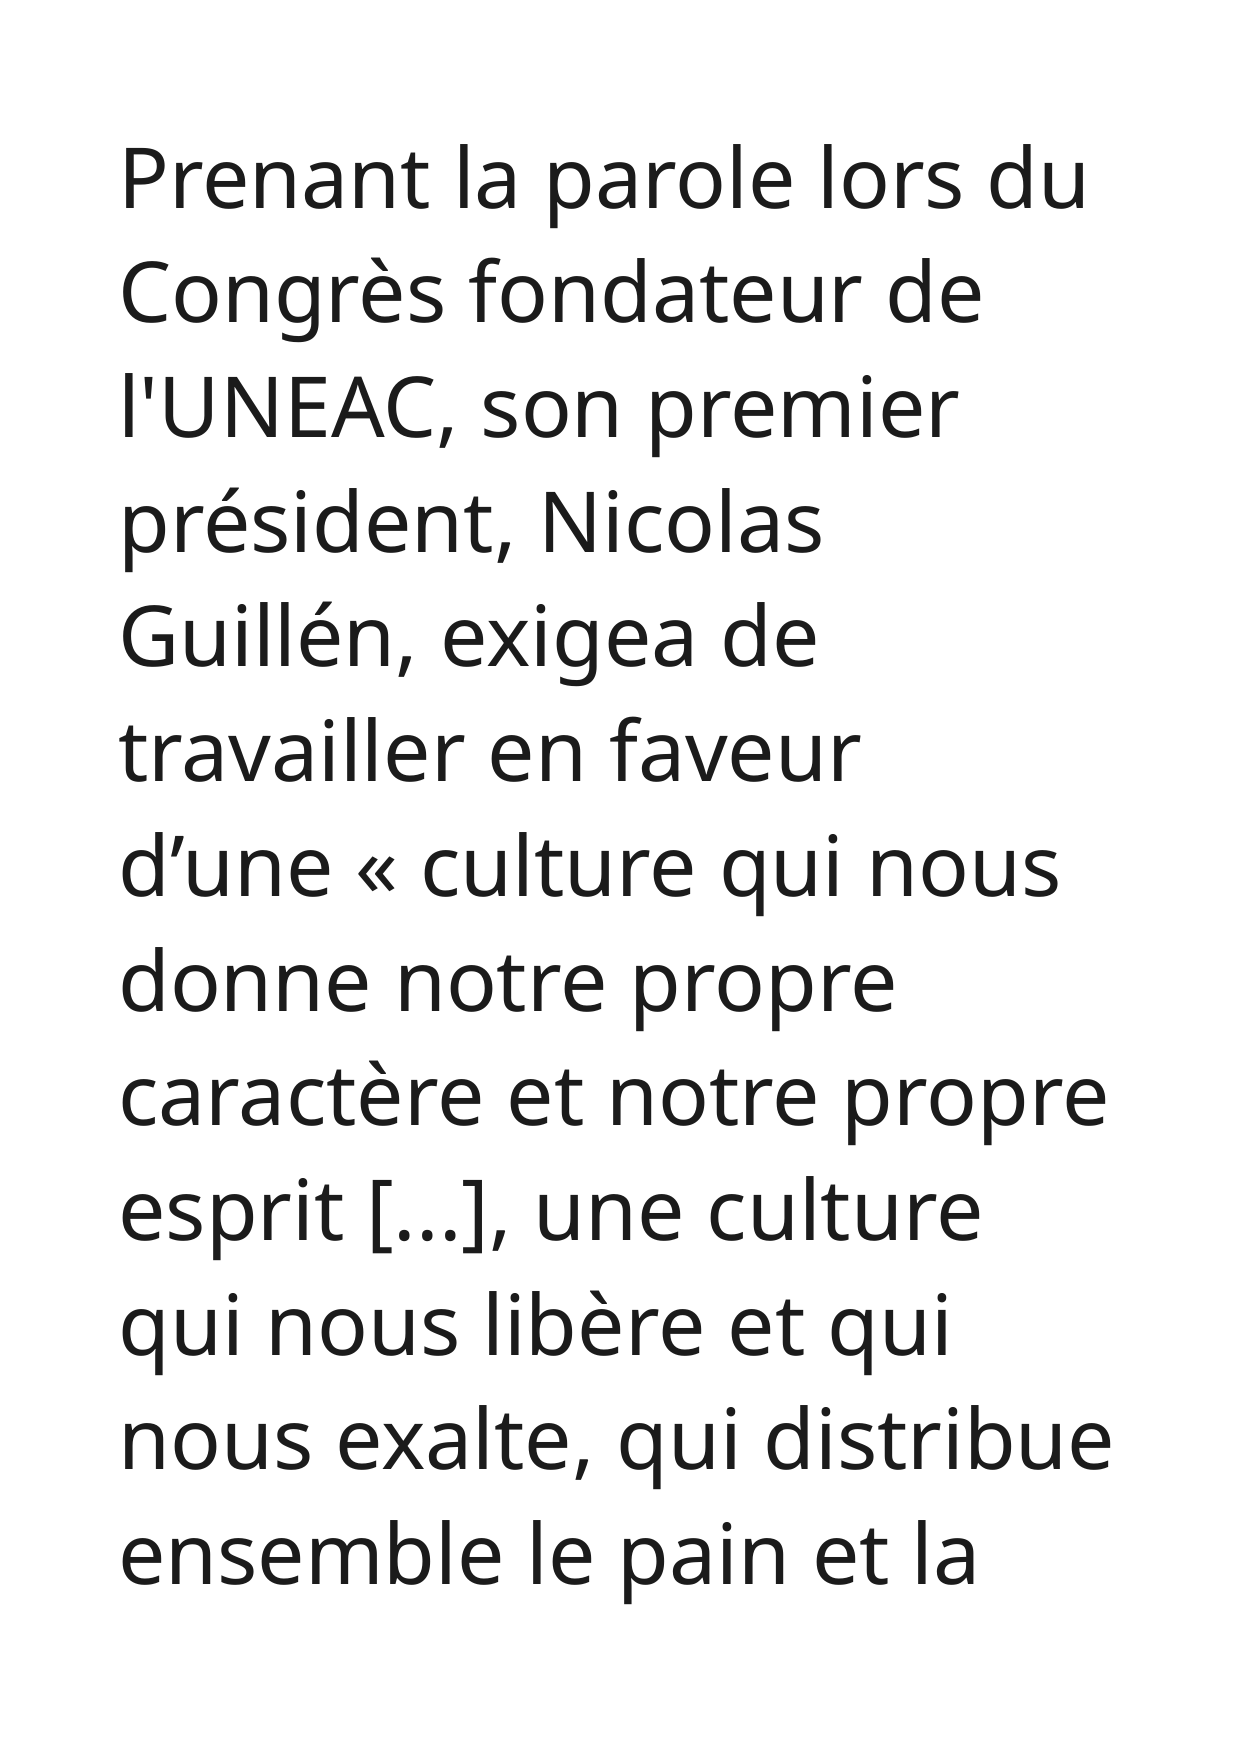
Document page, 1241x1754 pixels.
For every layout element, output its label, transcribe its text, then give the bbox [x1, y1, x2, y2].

text Prenant la parole lors du Congrès fondateur de l'UNEAC, son premier président, Nicolas Guillén, exigea de travailler en faveur d’une « culture qui nous donne notre propre caractère et notre propre esprit [...], une culture qui nous libère et qui nous exalte, qui distribue ensemble le pain et la [118, 118, 1122, 1609]
